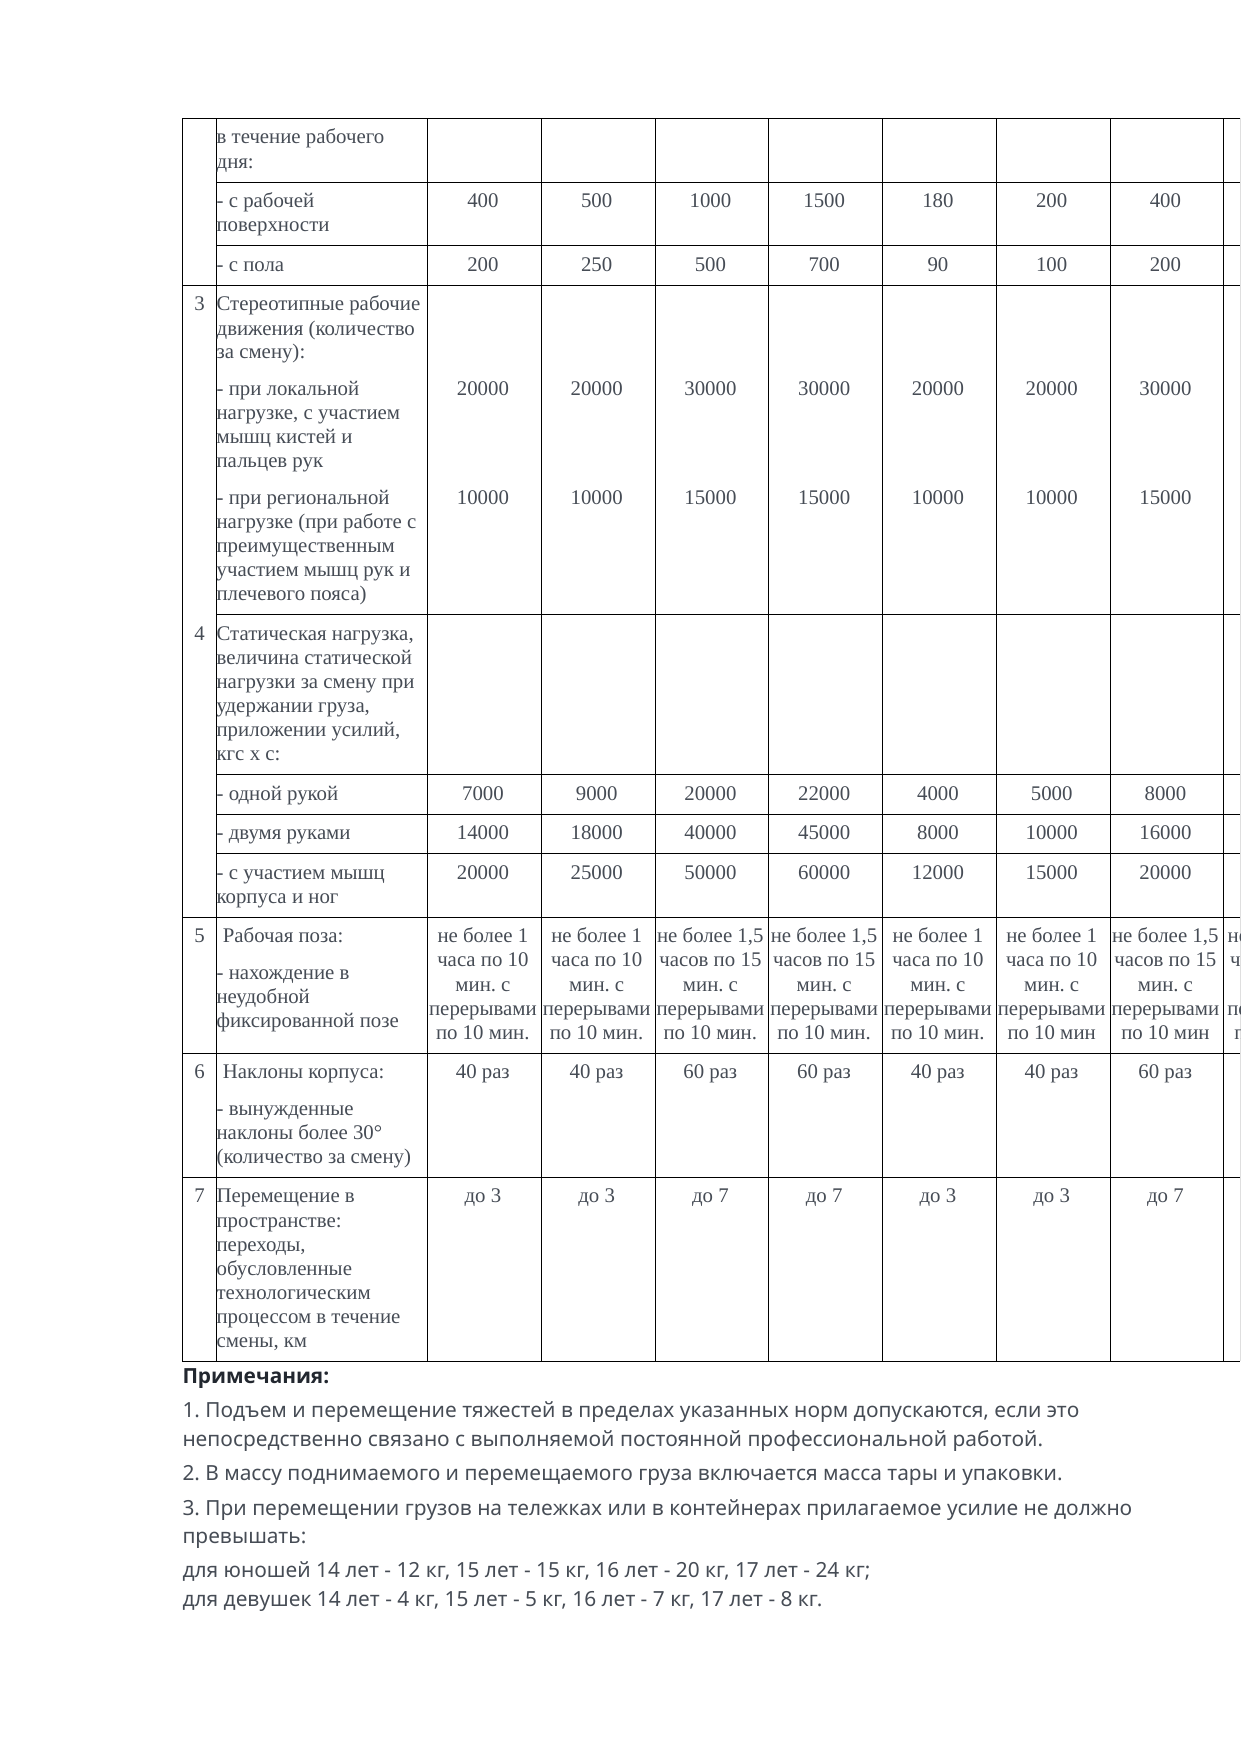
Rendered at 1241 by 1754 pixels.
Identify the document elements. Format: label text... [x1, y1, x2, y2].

table_cell [1111, 286, 1223, 370]
table_cell - с участием мышц корпуса и ног [217, 854, 427, 917]
table_cell в течение рабочего дня: [217, 119, 427, 182]
table_cell [997, 286, 1110, 370]
text для девушек 14 лет - 4 кг, 15 лет - 5 кг, 16 лет - 7 кг, 17 лет - 8 кг. [182, 1584, 1192, 1612]
table_cell 15000 [997, 854, 1110, 917]
table_cell 30000 [1224, 370, 1240, 478]
table_cell 20000 [997, 370, 1110, 478]
table_cell - одной рукой [217, 775, 427, 814]
table_cell не более 1,5 часов по 15 мин. с перерывами по 10 мин. [1224, 918, 1240, 1053]
table_cell 18000 [542, 815, 655, 853]
table_cell не более 1 часа по 10 мин. с перерывами по 10 мин. [542, 918, 655, 1053]
table_cell 1000 [656, 183, 768, 245]
table_cell 25000 [1224, 854, 1240, 917]
table_cell 14000 [428, 815, 541, 853]
table_cell 20000 [428, 854, 541, 917]
table_cell [542, 615, 655, 774]
table_cell Наклоны корпуса: - вынужденные наклоны более 30° (количество за смену) [217, 1054, 427, 1177]
table_cell 60 раз [769, 1054, 882, 1177]
table_cell 20000 [883, 370, 996, 478]
table_cell до 7 [769, 1178, 882, 1361]
table_cell 3 [183, 286, 216, 370]
table_cell 10000 [428, 479, 541, 614]
table_cell [542, 286, 655, 370]
table_cell [1224, 615, 1240, 774]
table_cell 6 [183, 1054, 216, 1177]
table_cell [883, 615, 996, 774]
text 1. Подъем и перемещение тяжестей в пределах указанных норм допускаются, если это непосредственно связано с выполняемой постоянной профессиональной работой. [182, 1396, 1192, 1452]
table_cell 40000 [656, 815, 768, 853]
table_cell 200 [1111, 246, 1223, 285]
table_cell 500 [542, 183, 655, 245]
table_cell 10000 [542, 479, 655, 614]
table_cell Статическая нагрузка, величина статической нагрузки за смену при удержании груза, приложении усилий, кгс х с: [217, 615, 427, 774]
table_cell 40 раз [883, 1054, 996, 1177]
table_cell 10000 [997, 479, 1110, 614]
table_cell 25000 [542, 854, 655, 917]
table_cell до 3 [883, 1178, 996, 1361]
table_cell 15000 [1111, 479, 1223, 614]
table_cell 5000 [997, 775, 1110, 814]
table_cell не более 1,5 часов по 15 мин. с перерывами по 10 мин. [656, 918, 768, 1053]
table_cell 100 [997, 246, 1110, 285]
table_cell 4000 [883, 775, 996, 814]
table_cell 8000 [1111, 775, 1223, 814]
table_cell до 3 [997, 1178, 1110, 1361]
table_cell не более 1 часа по 10 мин. с перерывами по 10 мин. [883, 918, 996, 1053]
table_cell 20000 [1111, 854, 1223, 917]
table_cell [656, 286, 768, 370]
text 3. При перемещении грузов на тележках или в контейнерах прилагаемое усилие не должно превышать: [182, 1493, 1192, 1549]
table_cell 8000 [883, 815, 996, 853]
table_cell 30000 [769, 370, 882, 478]
text для юношей 14 лет - 12 кг, 15 лет - 15 кг, 16 лет - 20 кг, 17 лет - 24 кг; [182, 1556, 1192, 1584]
table_cell не более 1 часа по 10 мин. с перерывами по 10 мин [997, 918, 1110, 1053]
table_cell [769, 286, 882, 370]
text Примечания: [182, 1362, 1192, 1389]
table_cell 40 раз [542, 1054, 655, 1177]
table_cell до 3 [428, 1178, 541, 1361]
table_cell 22000 [769, 775, 882, 814]
table_cell 20000 [656, 775, 768, 814]
table_cell 15000 [1224, 479, 1240, 614]
table_cell не более 1,5 часов по 15 мин. с перерывами по 10 мин. [769, 918, 882, 1053]
text 2. В массу поднимаемого и перемещаемого груза включается масса тары и упаковки. [182, 1458, 1192, 1487]
table_cell [428, 615, 541, 774]
table_cell 45000 [769, 815, 882, 853]
table_cell - при локальной нагрузке, с участием мышц кистей и пальцев рук [217, 370, 427, 478]
table_cell 7000 [428, 775, 541, 814]
table_cell [656, 119, 768, 182]
table_cell 30000 [1111, 370, 1223, 478]
table_cell до 7 [1111, 1178, 1223, 1361]
table_cell 10000 [997, 815, 1110, 853]
table_cell 40 раз [428, 1054, 541, 1177]
table_cell [997, 615, 1110, 774]
table_cell 250 [542, 246, 655, 285]
table_cell 18000 [1224, 815, 1240, 853]
table_cell 1500 [769, 183, 882, 245]
table_cell 90 [883, 246, 996, 285]
table_cell [1111, 119, 1223, 182]
table_cell 20000 [428, 370, 541, 478]
table_cell до 7 [656, 1178, 768, 1361]
table_cell [1224, 286, 1240, 370]
table_cell Рабочая поза: - нахождение в неудобной фиксированной позе [217, 918, 427, 1053]
table_cell 180 [883, 183, 996, 245]
table_cell 500 [656, 246, 768, 285]
table_cell 60 раз [1111, 1054, 1223, 1177]
table_cell 5 [183, 918, 216, 1053]
table_cell 250 [1224, 246, 1240, 285]
table_cell 40 раз [997, 1054, 1110, 1177]
table_cell 700 [769, 246, 882, 285]
table_cell - двумя руками [217, 815, 427, 853]
table_cell 15000 [656, 479, 768, 614]
table_cell - с рабочей поверхности [217, 183, 427, 245]
table_cell 60 раз [656, 1054, 768, 1177]
table_cell [1111, 615, 1223, 774]
table_cell [769, 615, 882, 774]
table_cell 60000 [769, 854, 882, 917]
table_cell 16000 [1111, 815, 1223, 853]
table_cell 7 [183, 1178, 216, 1361]
table_cell 20000 [542, 370, 655, 478]
table_cell 9000 [1224, 775, 1240, 814]
table_cell 30000 [656, 370, 768, 478]
table_cell Стереотипные рабочие движения (количество за смену): [217, 286, 427, 370]
table_cell 4 [183, 614, 216, 917]
table_cell [883, 286, 996, 370]
table_cell 50000 [656, 854, 768, 917]
table_cell [883, 119, 996, 182]
table_cell 60 раз [1224, 1054, 1240, 1177]
table_cell не более 1,5 часов по 15 мин. с перерывами по 10 мин [1111, 918, 1223, 1053]
table_cell - при региональной нагрузке (при работе с преимущественным участием мышц рук и плечевого пояса) [217, 479, 427, 614]
table_cell - с пола [217, 246, 427, 285]
table_cell [1224, 119, 1240, 182]
table_cell 400 [428, 183, 541, 245]
table_cell 400 [1111, 183, 1223, 245]
table_cell до 7 [1224, 1178, 1240, 1361]
table_cell [997, 119, 1110, 182]
table_cell Перемещение в пространстве: переходы, обусловленные технологическим процессом в течение смены, км [217, 1178, 427, 1361]
table_cell 200 [997, 183, 1110, 245]
table_cell 9000 [542, 775, 655, 814]
table_cell [428, 286, 541, 370]
table_cell 10000 [883, 479, 996, 614]
table_cell 12000 [883, 854, 996, 917]
table_cell [769, 119, 882, 182]
table_cell 15000 [769, 479, 882, 614]
table_cell не более 1 часа по 10 мин. с перерывами по 10 мин. [428, 918, 541, 1053]
table_cell 200 [428, 246, 541, 285]
table_cell [542, 119, 655, 182]
table_cell [656, 615, 768, 774]
table_cell до 3 [542, 1178, 655, 1361]
table_cell [183, 370, 216, 614]
table_cell [428, 119, 541, 182]
table_cell 500 [1224, 183, 1240, 245]
